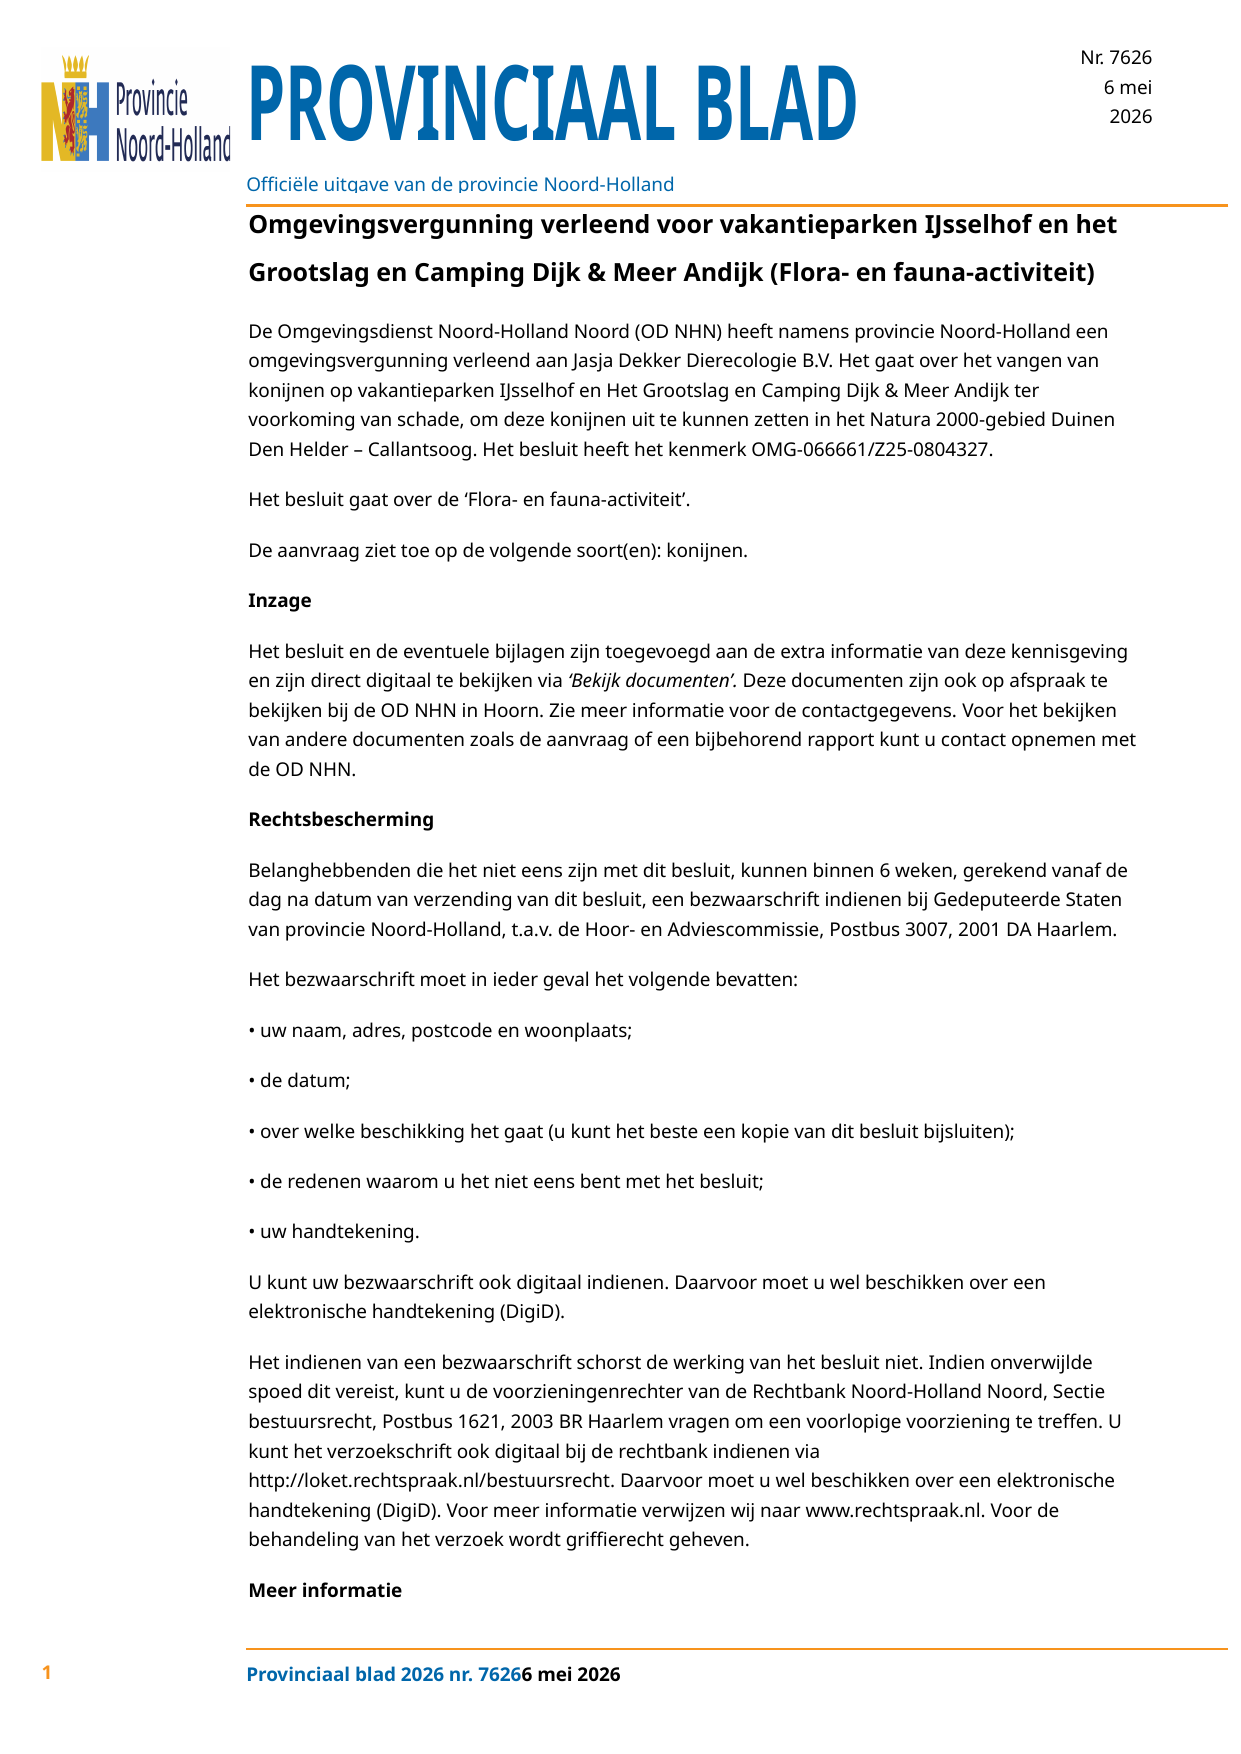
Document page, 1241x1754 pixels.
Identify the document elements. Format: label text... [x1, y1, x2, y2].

text • de redenen waarom u het niet eens bent met het besluit; [248, 1168, 1152, 1194]
text Het besluit gaat over de ‘Flora- en fauna-activiteit’. [248, 487, 1152, 512]
text Belanghebbenden die het niet eens zijn met dit besluit, kunnen binnen 6 weken, gerekend vanaf de dag na datum van verzending van dit besluit, een bezwaarschrift indienen bij Gedeputeerde Staten van provincie Noord-Holland, t.a.v. de Hoor- en Adviescommissie, Postbus 3007, 2001 DA Haarlem. [248, 857, 1152, 942]
text Het indienen van een bezwaarschrift schorst de werking van het besluit niet. Indien onverwijlde spoed dit vereist, kunt u de voorzieningenrechter van de Rechtbank Noord-Holland Noord, Sectie bestuursrecht, Postbus 1621, 2003 BR Haarlem vragen om een voorlopige voorziening te treffen. U kunt het verzoekschrift ook digitaal bij de rechtbank indienen via http://loket.rechtspraak.nl/bestuursrecht. Daarvoor moet u wel beschikken over een elektronische handtekening (DigiD). Voor meer informatie verwijzen wij naar www.rechtspraak.nl. Voor de behandeling van het verzoek wordt griffierecht geheven. [248, 1349, 1152, 1552]
text U kunt uw bezwaarschrift ook digitaal indienen. Daarvoor moet u wel beschikken over een elektronische handtekening (DigiD). [248, 1269, 1152, 1324]
text Meer informatie [248, 1577, 1152, 1603]
text Omgevingsvergunning verleend voor vakantieparken IJsselhof en het Grootslag en Camping Dijk & Meer Andijk (Flora- en fauna-activiteit) [248, 207, 1152, 288]
text Het bezwaarschrift moet in ieder geval het volgende bevatten: [248, 967, 1152, 992]
picture [41, 47, 231, 172]
text De aanvraag ziet toe op de volgende soort(en): konijnen. [248, 537, 1152, 563]
text Inzage [248, 587, 1152, 613]
text Rechtsbescherming [248, 807, 1152, 832]
text • uw handtekening. [248, 1219, 1152, 1244]
text • uw naam, adres, postcode en woonplaats; [248, 1017, 1152, 1043]
text • over welke beschikking het gaat (u kunt het beste een kopie van dit besluit bijsluiten); [248, 1118, 1152, 1144]
text Het besluit en de eventuele bijlagen zijn toegevoegd aan de extra informatie van deze kennisgeving en zijn direct digitaal te bekijken via ‘Bekijk documenten’. Deze documenten zijn ook op afspraak te bekijken bij de OD NHN in Hoorn. Zie meer informatie voor de contactgegevens. Voor het bekijken van andere documenten zoals de aanvraag of een bijbehorend rapport kunt u contact opnemen met de OD NHN. [248, 638, 1152, 782]
text De Omgevingsdienst Noord-Holland Noord (OD NHN) heeft namens provincie Noord-Holland een omgevingsvergunning verleend aan Jasja Dekker Dierecologie B.V. Het gaat over het vangen van konijnen op vakantieparken IJsselhof en Het Grootslag en Camping Dijk & Meer Andijk ter voorkoming van schade, om deze konijnen uit te kunnen zetten in het Natura 2000-gebied Duinen Den Helder – Callantsoog. Het besluit heeft het kenmerk OMG-066661/Z25-0804327. [248, 318, 1152, 462]
text • de datum; [248, 1067, 1152, 1093]
